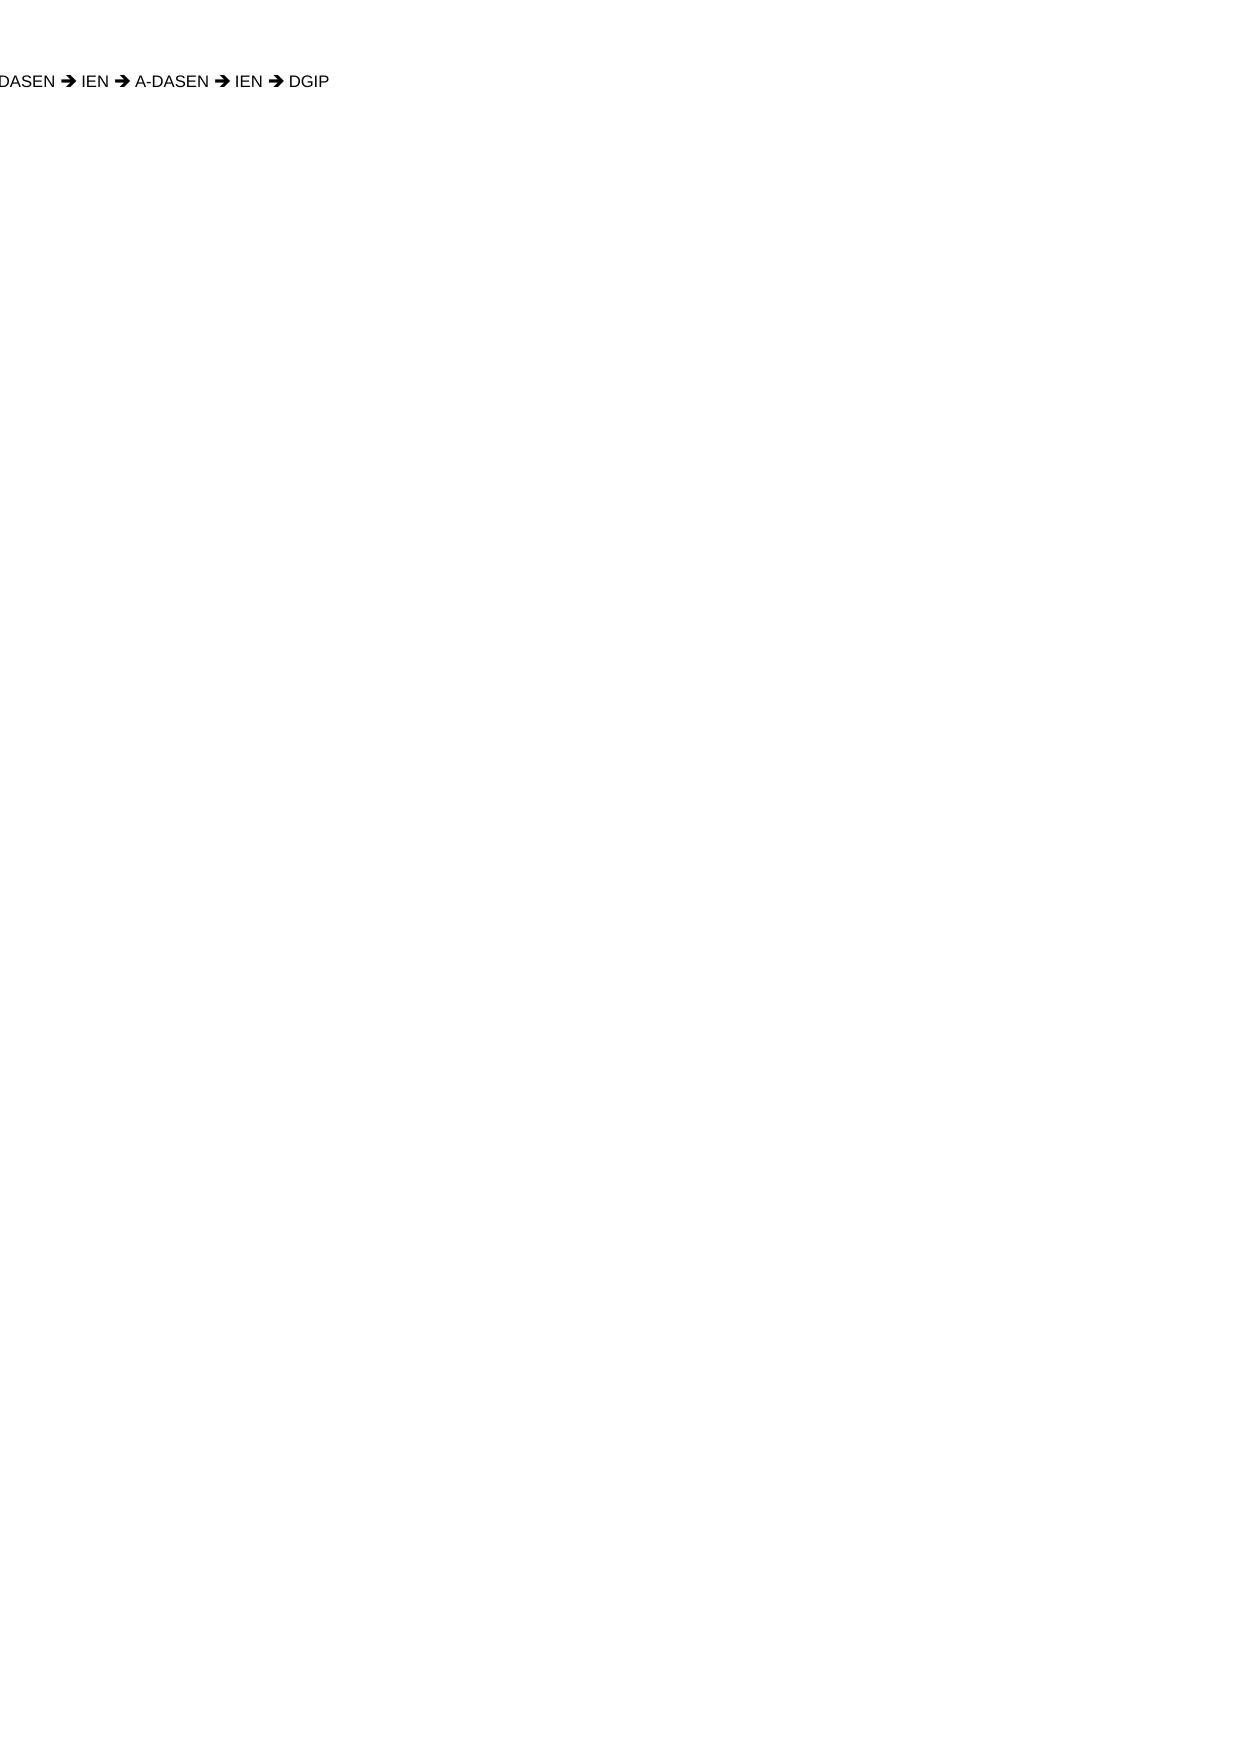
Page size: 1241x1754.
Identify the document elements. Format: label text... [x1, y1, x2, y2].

table_header Circulation du document L’enseignant adresse sa demande au secrétariat de la circonscription IEN DASEN  IEN  A-DASEN  IEN  DGIP [56, 72, 809, 91]
table_header Le [809, 72, 1207, 91]
